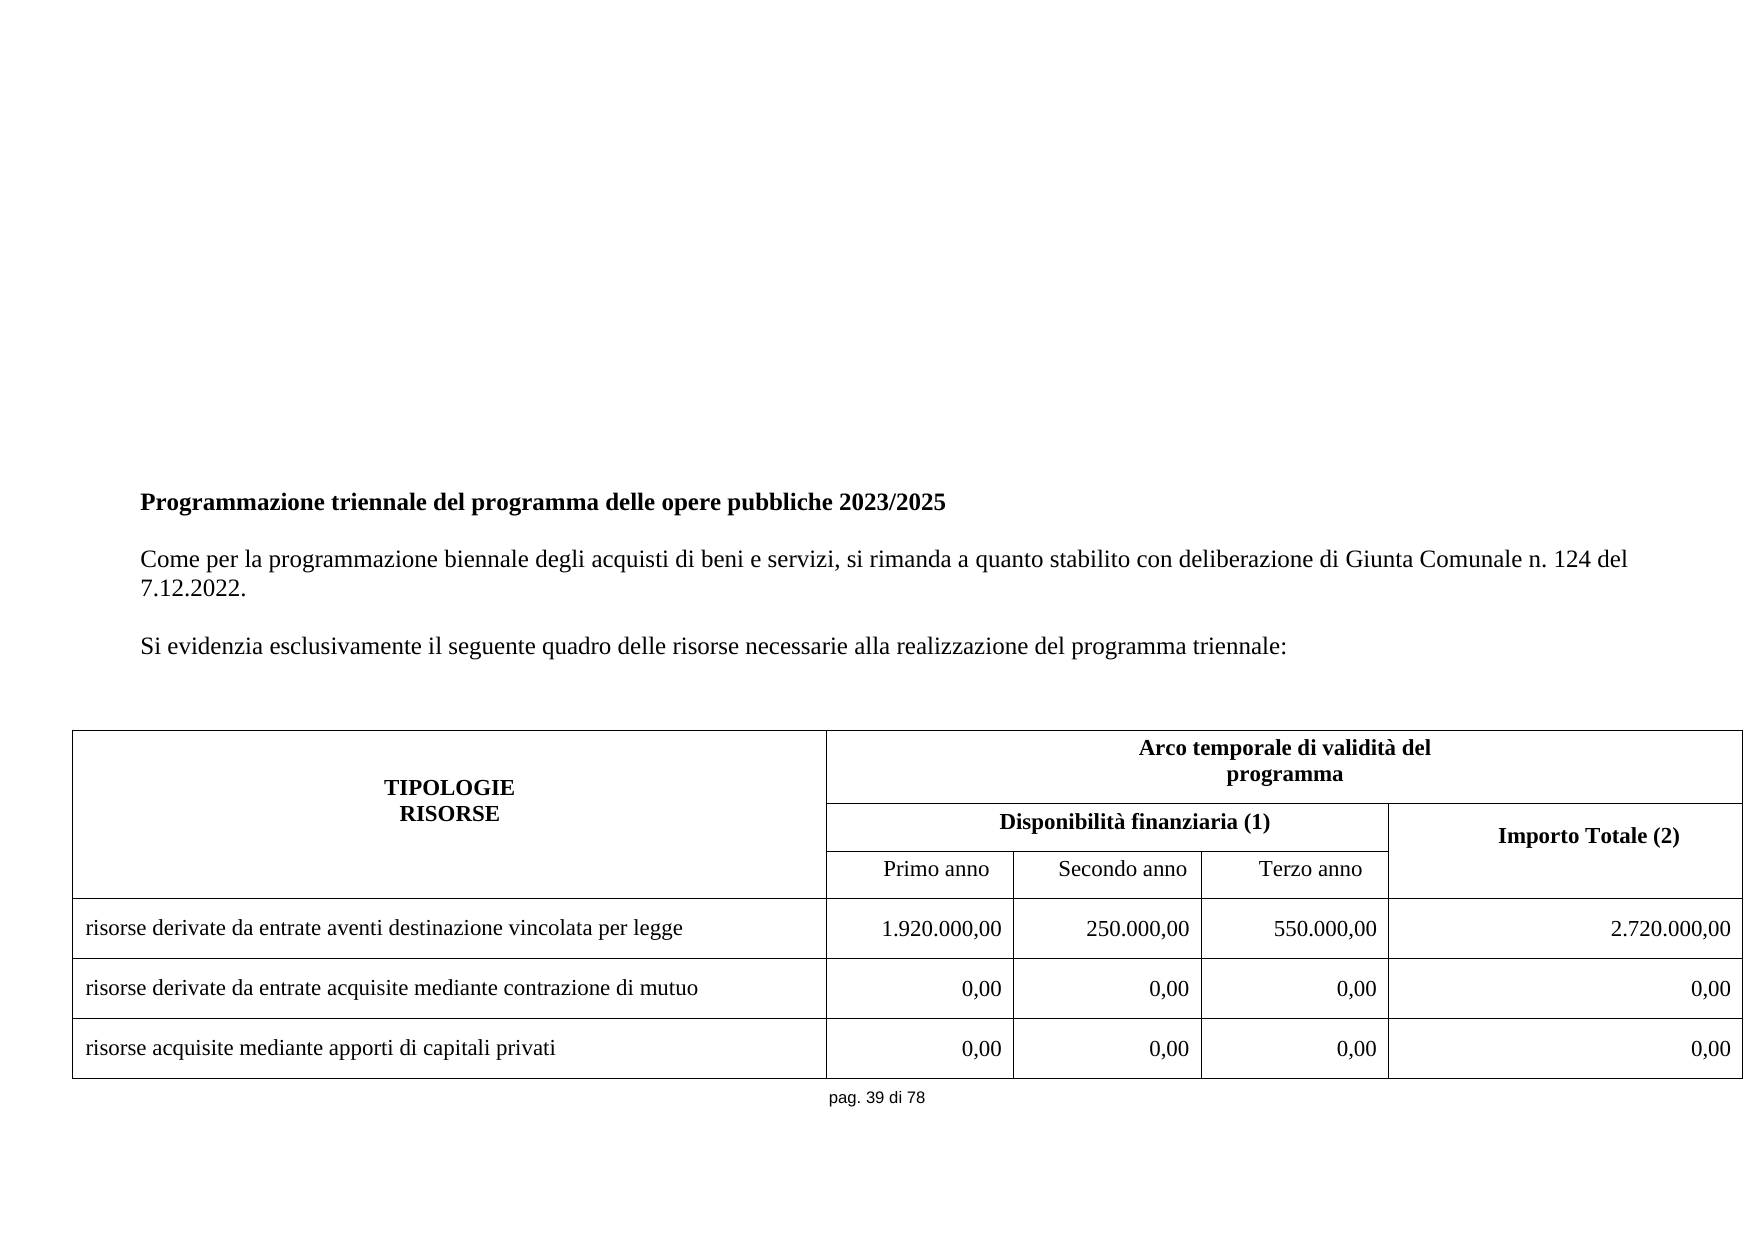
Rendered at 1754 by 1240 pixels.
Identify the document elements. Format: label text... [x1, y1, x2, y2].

table_cell risorse acquisite mediante apporti di capitali privati [73, 1019, 826, 1078]
table_cell Disponibilità finanziaria (1) [827, 804, 1388, 851]
table_cell 0,00 [1202, 1019, 1388, 1078]
table_cell Terzo anno [1202, 852, 1388, 898]
table_cell Importo Totale (2) [1389, 804, 1742, 898]
text Programmazione triennale del programma delle opere pubbliche 2023/2025 [140, 487, 1695, 516]
text Come per la programmazione biennale degli acquisti di beni e servizi, si rimanda a quanto stabilito con deliberazione di Giunta Comunale n. 124 del 7.12.2022. [140, 544, 1695, 602]
table_header Arco temporale di validità del programma [827, 731, 1742, 803]
table_cell Primo anno [827, 852, 1013, 898]
text Si evidenzia esclusivamente il seguente quadro delle risorse necessarie alla realizzazione del programma triennale: [140, 631, 1695, 659]
table_cell 250.000,00 [1014, 899, 1201, 958]
table_cell 0,00 [1389, 959, 1742, 1018]
table_header TIPOLOGIE RISORSE [73, 731, 826, 898]
table_cell 550.000,00 [1202, 899, 1388, 958]
table_cell 0,00 [1202, 959, 1388, 1018]
table_cell 0,00 [1389, 1019, 1742, 1078]
table_cell 2.720.000,00 [1389, 899, 1742, 958]
table_cell 0,00 [827, 959, 1013, 1018]
table_cell 0,00 [1014, 1019, 1201, 1078]
table_cell 0,00 [827, 1019, 1013, 1078]
table_cell 0,00 [1014, 959, 1201, 1018]
table_cell risorse derivate da entrate aventi destinazione vincolata per legge [73, 899, 826, 958]
table_cell Secondo anno [1014, 852, 1201, 898]
table_cell 1.920.000,00 [827, 899, 1013, 958]
table_cell risorse derivate da entrate acquisite mediante contrazione di mutuo [73, 959, 826, 1018]
